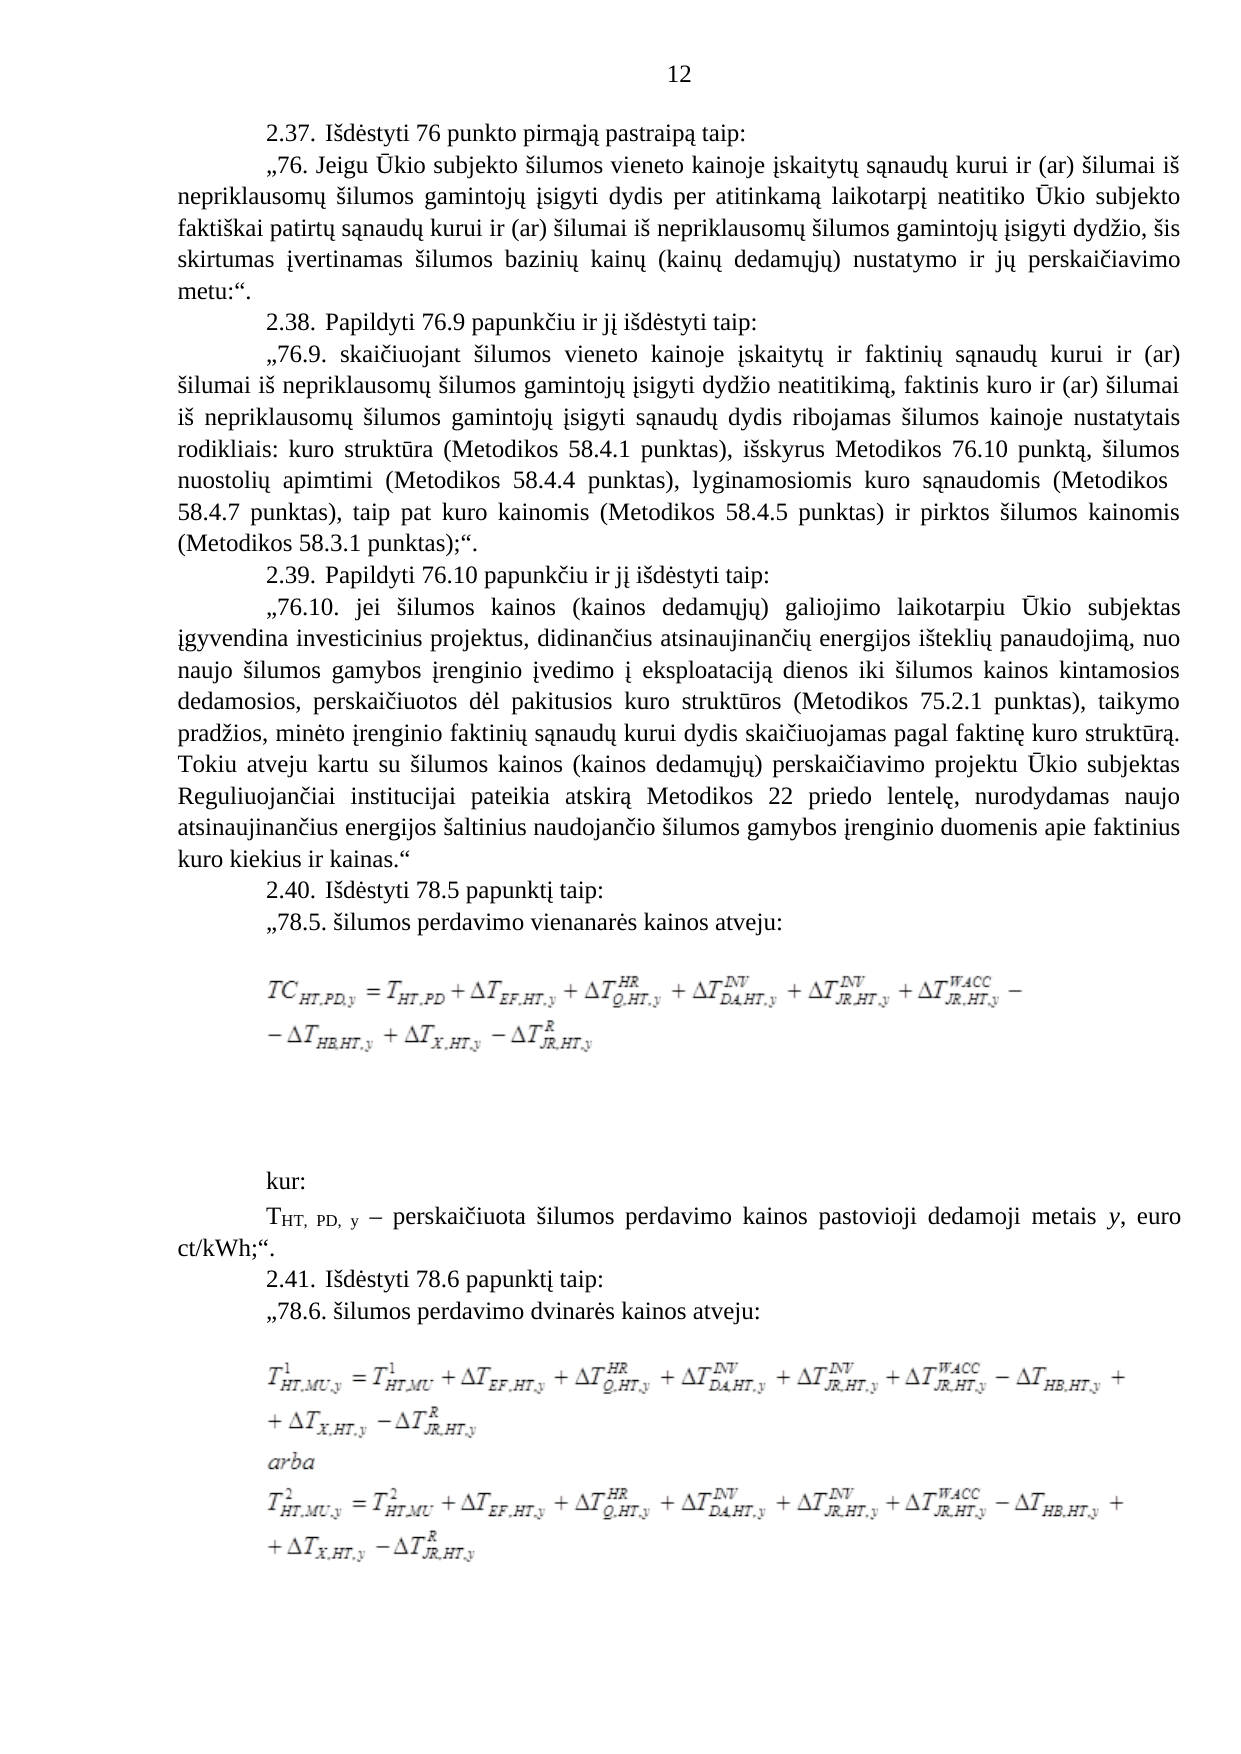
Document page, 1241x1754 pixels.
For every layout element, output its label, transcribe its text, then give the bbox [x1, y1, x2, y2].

text 2.39. Papildyti 76.10 papunkčiu ir jį išdėstyti taip: [177, 560, 1181, 589]
text kur: [177, 1132, 1181, 1195]
text „76.10. jei šilumos kainos (kainos dedamųjų) galiojimo laikotarpiu Ūkio subjektas įgyvendina investicinius projektus, didinančius atsinaujinančių energijos išteklių panaudojimą, nuo naujo šilumos gamybos įrenginio įvedimo į eksploataciją dienos iki šilumos kainos kintamosios dedamosios, perskaičiuotos dėl pakitusios kuro struktūros (Metodikos 75.2.1 punktas), taikymo pradžios, minėto įrenginio faktinių sąnaudų kurui dydis skaičiuojamas pagal faktinę kuro struktūrą. Tokiu atveju kartu su šilumos kainos (kainos dedamųjų) perskaičiavimo projektu Ūkio subjektas Reguliuojančiai institucijai pateikia atskirą Metodikos 22 priedo lentelę, nurodydamas naujo atsinaujinančius energijos šaltinius naudojančio šilumos gamybos įrenginio duomenis apie faktinius kuro kiekius ir kainas.“ [177, 592, 1181, 873]
text „76.9. skaičiuojant šilumos vieneto kainoje įskaitytų ir faktinių sąnaudų kurui ir (ar) šilumai iš nepriklausomų šilumos gamintojų įsigyti dydžio neatitikimą, faktinis kuro ir (ar) šilumai iš nepriklausomų šilumos gamintojų įsigyti sąnaudų dydis ribojamas šilumos kainoje nustatytais rodikliais: kuro struktūra (Metodikos 58.4.1 punktas), išskyrus Metodikos 76.10 punktą, šilumos nuostolių apimtimi (Metodikos 58.4.4 punktas), lyginamosiomis kuro sąnaudomis (Metodikos 58.4.7 punktas), taip pat kuro kainomis (Metodikos 58.4.5 punktas) ir pirktos šilumos kainomis (Metodikos 58.3.1 punktas);“. [177, 339, 1181, 557]
text „76. Jeigu Ūkio subjekto šilumos vieneto kainoje įskaitytų sąnaudų kurui ir (ar) šilumai iš nepriklausomų šilumos gamintojų įsigyti dydis per atitinkamą laikotarpį neatitiko Ūkio subjekto faktiškai patirtų sąnaudų kurui ir (ar) šilumai iš nepriklausomų šilumos gamintojų įsigyti dydžio, šis skirtumas įvertinamas šilumos bazinių kainų (kainų dedamųjų) nustatymo ir jų perskaičiavimo metu:“. [177, 150, 1181, 305]
text 2.41. Išdėstyti 78.6 papunktį taip: [177, 1264, 1181, 1293]
text „78.6. šilumos perdavimo dvinarės kainos atveju: [177, 1296, 1181, 1324]
text THT, PD, y – perskaičiuota šilumos perdavimo kainos pastovioji dedamoji metais y, euro ct/kWh;“. [177, 1201, 1181, 1261]
text 2.40. Išdėstyti 78.5 papunktį taip: [177, 876, 1181, 904]
text 2.37. Išdėstyti 76 punkto pirmąją pastraipą taip: [177, 118, 1181, 147]
text „78.5. šilumos perdavimo vienanarės kainos atveju: [177, 907, 1181, 936]
text 2.38. Papildyti 76.9 papunkčiu ir jį išdėstyti taip: [177, 307, 1181, 336]
